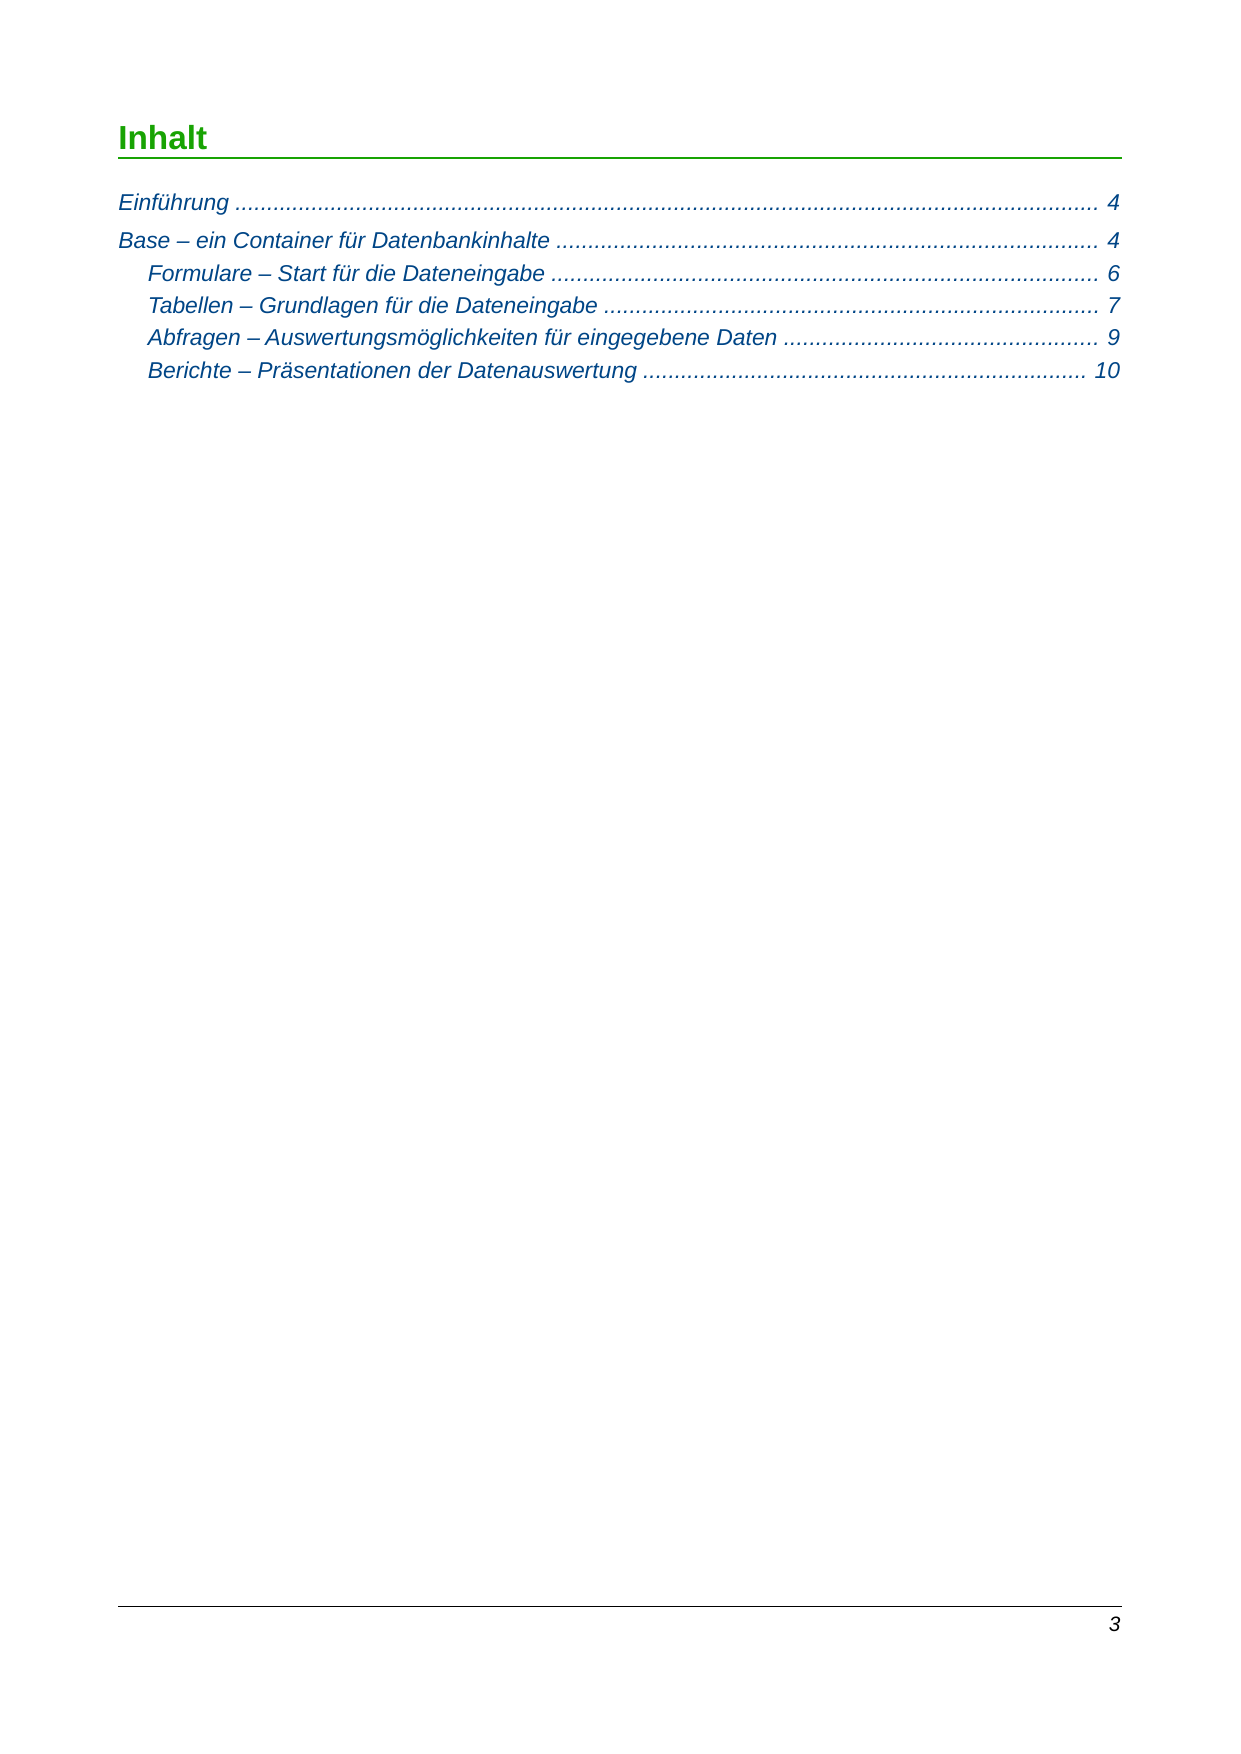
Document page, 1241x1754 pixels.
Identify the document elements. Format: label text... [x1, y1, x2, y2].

text Tabellen – Grundlagen für die Dateneingabe 7 [148, 292, 1122, 318]
text Inhalt [118, 118, 1122, 157]
text Einführung 4 [118, 189, 1122, 216]
text Abfragen – Auswertungsmöglichkeiten für eingegebene Daten 9 [148, 324, 1122, 351]
text Berichte – Präsentationen der Datenauswertung 10 [148, 357, 1122, 383]
text Formulare – Start für die Dateneingabe 6 [148, 260, 1122, 286]
text Base – ein Container für Datenbankinhalte 4 [118, 227, 1122, 254]
